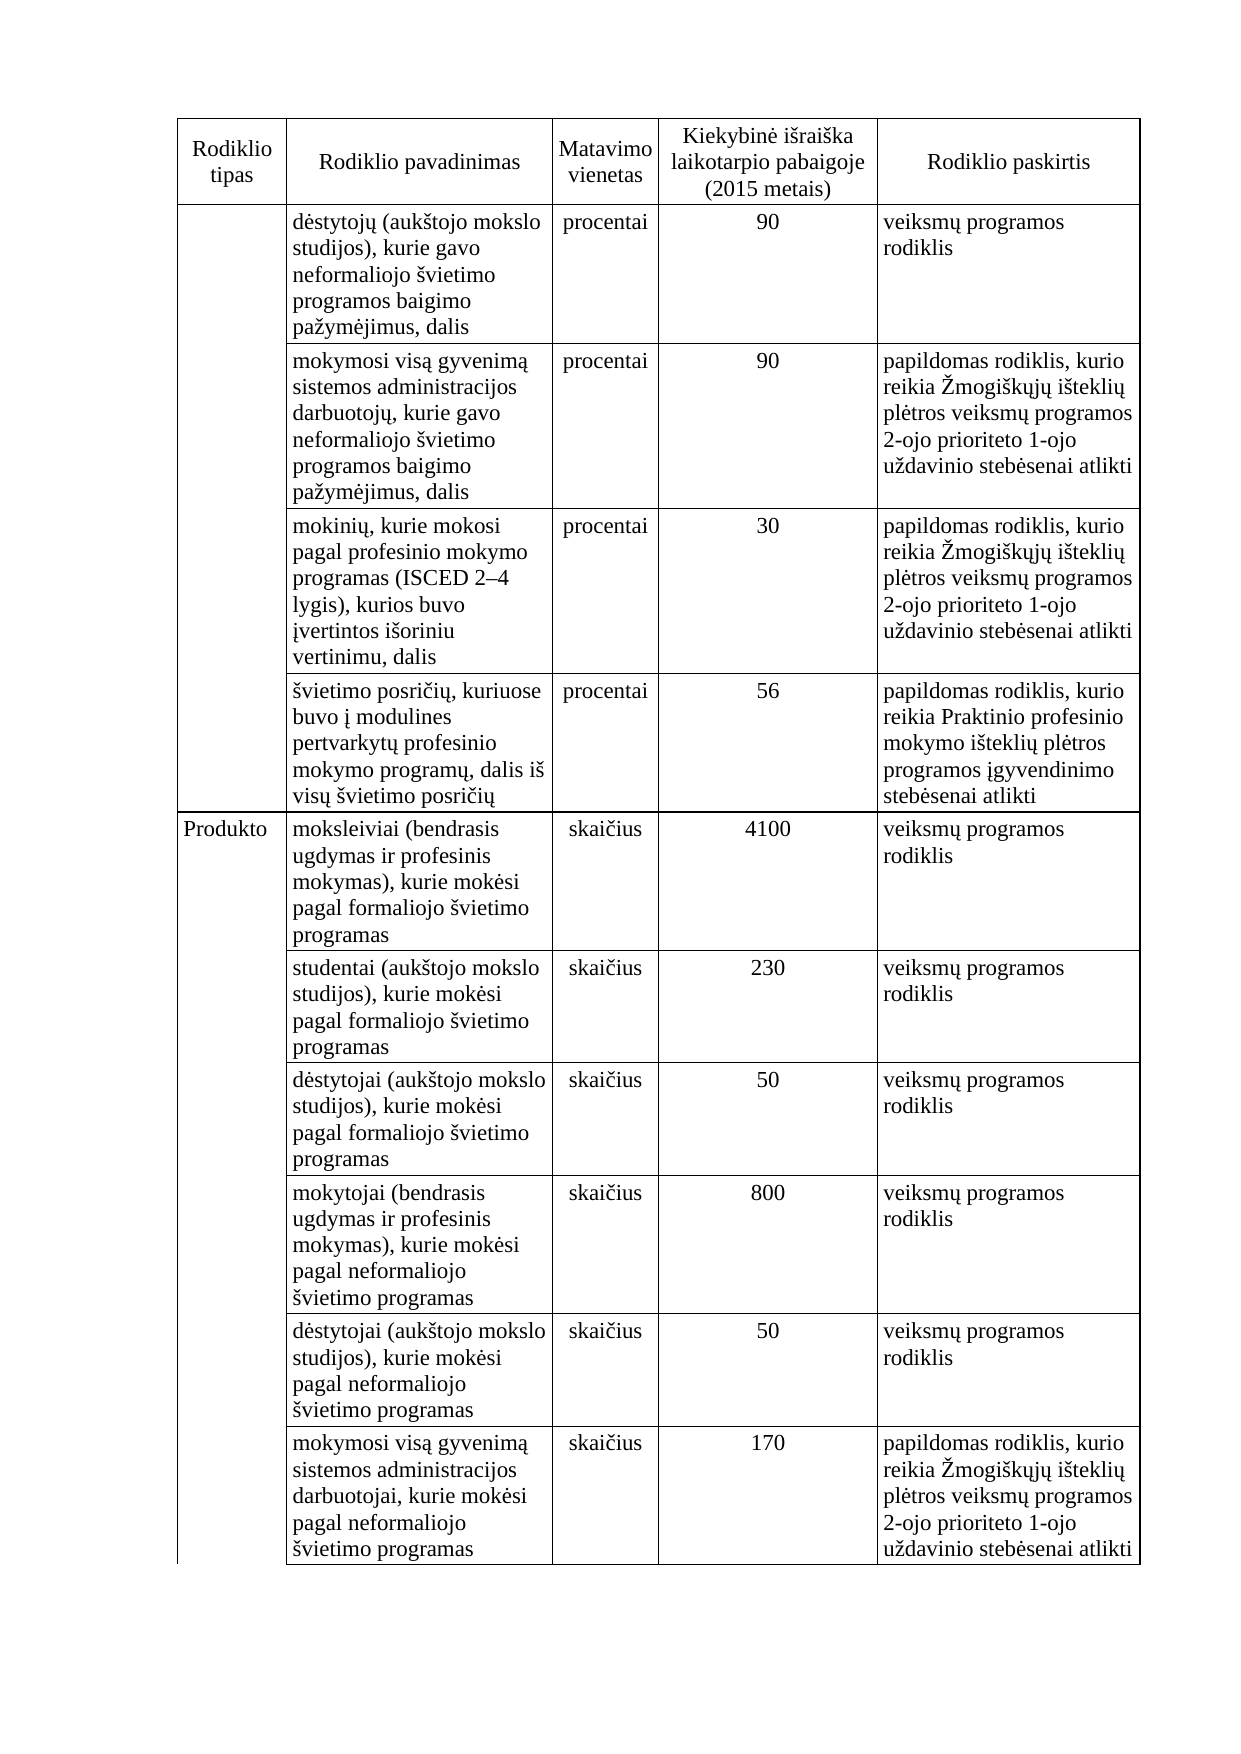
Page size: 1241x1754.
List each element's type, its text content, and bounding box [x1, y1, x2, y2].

table_cell skaičius [553, 951, 658, 1062]
table_cell veiksmų programos rodiklis [878, 951, 1139, 1062]
table_cell švietimo posričių, kuriuose buvo į modulines pertvarkytų profesinio mokymo programų, dalis iš visų švietimo posričių [287, 674, 552, 811]
table_cell veiksmų programos rodiklis [878, 205, 1139, 343]
table_cell procentai [553, 509, 658, 673]
table_cell veiksmų programos rodiklis [878, 1176, 1139, 1313]
table_cell 170 [659, 1427, 877, 1564]
table_cell 50 [659, 1063, 877, 1174]
table_header Kiekybinė išraiška laikotarpio pabaigoje (2015 metais) [659, 119, 877, 204]
table_cell 4100 [659, 813, 877, 950]
table_cell [178, 205, 286, 811]
table_cell 30 [659, 509, 877, 673]
table_cell dėstytojų (aukštojo mokslo studijos), kurie gavo neformaliojo švietimo programos baigimo pažymėjimus, dalis [287, 205, 552, 343]
table_cell skaičius [553, 1427, 658, 1564]
table_cell moksleiviai (bendrasis ugdymas ir profesinis mokymas), kurie mokėsi pagal formaliojo švietimo programas [287, 813, 552, 950]
table_cell procentai [553, 674, 658, 811]
table_header Rodiklio tipas [178, 119, 286, 204]
table_cell 56 [659, 674, 877, 811]
table_cell skaičius [553, 813, 658, 950]
table_cell Produkto [178, 813, 286, 1564]
table_cell mokytojai (bendrasis ugdymas ir profesinis mokymas), kurie mokėsi pagal neformaliojo švietimo programas [287, 1176, 552, 1313]
table_header Rodiklio pavadinimas [287, 119, 552, 204]
table_cell dėstytojai (aukštojo mokslo studijos), kurie mokėsi pagal neformaliojo švietimo programas [287, 1314, 552, 1426]
table_cell skaičius [553, 1176, 658, 1313]
table_cell papildomas rodiklis, kurio reikia Praktinio profesinio mokymo išteklių plėtros programos įgyvendinimo stebėsenai atlikti [878, 674, 1139, 811]
table_cell 90 [659, 344, 877, 508]
table_cell 50 [659, 1314, 877, 1426]
table_cell veiksmų programos rodiklis [878, 1063, 1139, 1174]
table_cell mokinių, kurie mokosi pagal profesinio mokymo programas (ISCED 2–4 lygis), kurios buvo įvertintos išoriniu vertinimu, dalis [287, 509, 552, 673]
table_header Rodiklio paskirtis [878, 119, 1139, 204]
table_cell papildomas rodiklis, kurio reikia Žmogiškųjų išteklių plėtros veiksmų programos 2-ojo prioriteto 1-ojo uždavinio stebėsenai atlikti [878, 344, 1139, 508]
table_cell mokymosi visą gyvenimą sistemos administracijos darbuotojų, kurie gavo neformaliojo švietimo programos baigimo pažymėjimus, dalis [287, 344, 552, 508]
table_cell studentai (aukštojo mokslo studijos), kurie mokėsi pagal formaliojo švietimo programas [287, 951, 552, 1062]
table_cell 90 [659, 205, 877, 343]
table_cell veiksmų programos rodiklis [878, 813, 1139, 950]
table_cell procentai [553, 344, 658, 508]
table_cell papildomas rodiklis, kurio reikia Žmogiškųjų išteklių plėtros veiksmų programos 2-ojo prioriteto 1-ojo uždavinio stebėsenai atlikti [878, 1427, 1139, 1564]
table_cell 230 [659, 951, 877, 1062]
table_cell mokymosi visą gyvenimą sistemos administracijos darbuotojai, kurie mokėsi pagal neformaliojo švietimo programas [287, 1427, 552, 1564]
table_header Matavimo vienetas [553, 119, 658, 204]
table_cell skaičius [553, 1063, 658, 1174]
table_cell skaičius [553, 1314, 658, 1426]
table_cell veiksmų programos rodiklis [878, 1314, 1139, 1426]
table_cell procentai [553, 205, 658, 343]
table_cell 800 [659, 1176, 877, 1313]
table_cell dėstytojai (aukštojo mokslo studijos), kurie mokėsi pagal formaliojo švietimo programas [287, 1063, 552, 1174]
table_cell papildomas rodiklis, kurio reikia Žmogiškųjų išteklių plėtros veiksmų programos 2-ojo prioriteto 1-ojo uždavinio stebėsenai atlikti [878, 509, 1139, 673]
